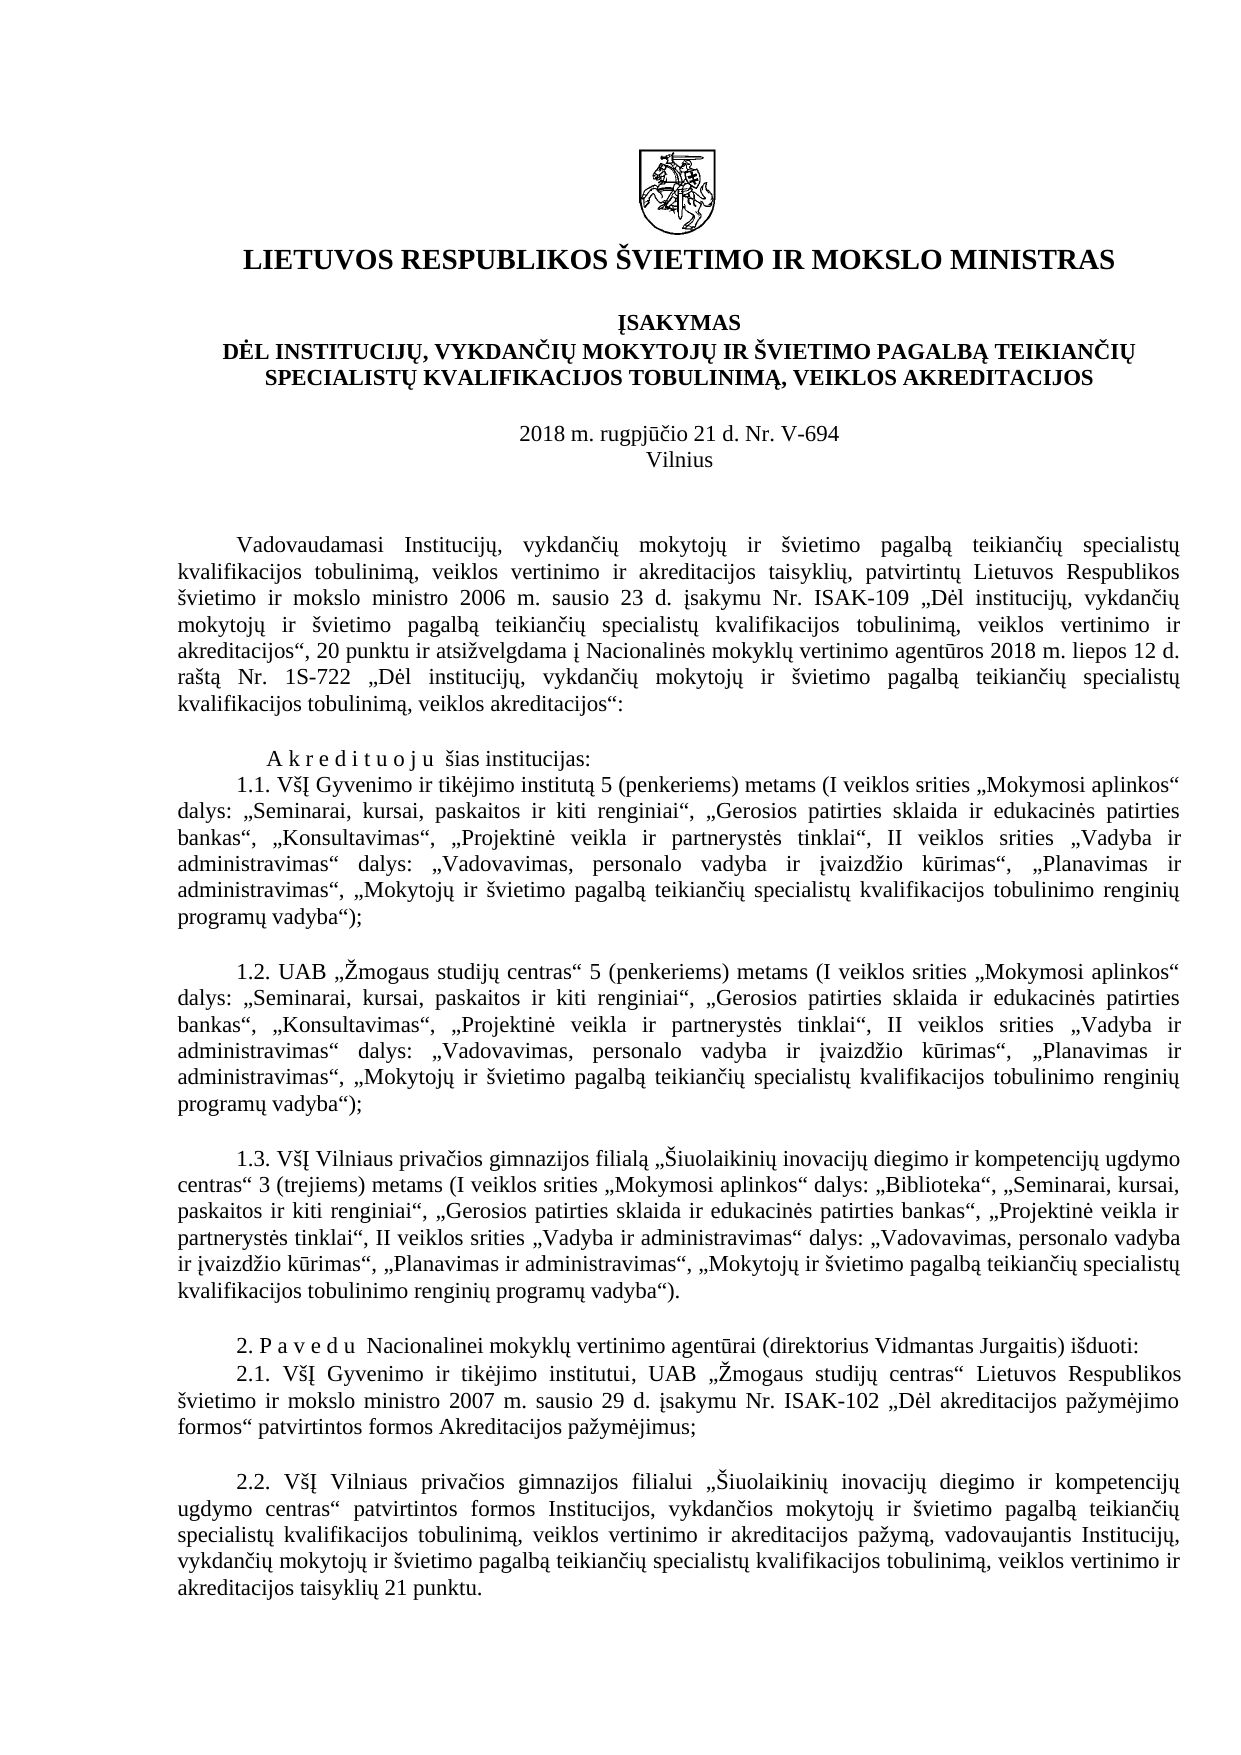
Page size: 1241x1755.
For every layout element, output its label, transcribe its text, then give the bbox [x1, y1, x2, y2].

text 2. P a v e d u Nacionalinei mokyklų vertinimo agentūrai (direktorius Vidmantas Jurgaitis) išduoti: [177, 1332, 1181, 1358]
text Vadovaudamasi Institucijų, vykdančių mokytojų ir švietimo pagalbą teikiančių specialistų kvalifikacijos tobulinimą, veiklos vertinimo ir akreditacijos taisyklių, patvirtintų Lietuvos Respublikos švietimo ir mokslo ministro 2006 m. sausio 23 d. įsakymu Nr. ISAK-109 „Dėl institucijų, vykdančių mokytojų ir švietimo pagalbą teikiančių specialistų kvalifikacijos tobulinimą, veiklos vertinimo ir akreditacijos“, 20 punktu ir atsižvelgdama į Nacionalinės mokyklų vertinimo agentūros 2018 m. liepos 12 d. raštą Nr. 1S-722 „Dėl institucijų, vykdančių mokytojų ir švietimo pagalbą teikiančių specialistų kvalifikacijos tobulinimą, veiklos akreditacijos“: [177, 532, 1181, 716]
text 2.1. VšĮ Gyvenimo ir tikėjimo institutui, UAB „Žmogaus studijų centras“ Lietuvos Respublikos švietimo ir mokslo ministro 2007 m. sausio 29 d. įsakymu Nr. ISAK-102 „Dėl akreditacijos pažymėjimo formos“ patvirtintos formos Akreditacijos pažymėjimus; [177, 1361, 1181, 1439]
text Vilnius [177, 446, 1181, 472]
text ĮSAKYMAS [177, 309, 1181, 336]
text 2018 m. rugpjūčio 21 d. Nr. V-694 [177, 419, 1181, 446]
text 1.1. VšĮ Gyvenimo ir tikėjimo institutą 5 (penkeriems) metams (I veiklos srities „Mokymosi aplinkos“ dalys: „Seminarai, kursai, paskaitos ir kiti renginiai“, „Gerosios patirties sklaida ir edukacinės patirties bankas“, „Konsultavimas“, „Projektinė veikla ir partnerystės tinklai“, II veiklos srities „Vadyba ir administravimas“ dalys: „Vadovavimas, personalo vadyba ir įvaizdžio kūrimas“, „Planavimas ir administravimas“, „Mokytojų ir švietimo pagalbą teikiančių specialistų kvalifikacijos tobulinimo renginių programų vadyba“); [177, 771, 1181, 929]
text A k r e d i t u o j u šias institucijas: [177, 745, 1181, 771]
text LIETUVOS RESPUBLIKOS ŠVIETIMO IR MOKSLO MINISTRAS [177, 242, 1181, 276]
text 1.3. VšĮ Vilniaus privačios gimnazijos filialą „Šiuolaikinių inovacijų diegimo ir kompetencijų ugdymo centras“ 3 (trejiems) metams (I veiklos srities „Mokymosi aplinkos“ dalys: „Biblioteka“, „Seminarai, kursai, paskaitos ir kiti renginiai“, „Gerosios patirties sklaida ir edukacinės patirties bankas“, „Projektinė veikla ir partnerystės tinklai“, II veiklos srities „Vadyba ir administravimas“ dalys: „Vadovavimas, personalo vadyba ir įvaizdžio kūrimas“, „Planavimas ir administravimas“, „Mokytojų ir švietimo pagalbą teikiančių specialistų kvalifikacijos tobulinimo renginių programų vadyba“). [177, 1145, 1181, 1303]
text 1.2. UAB „Žmogaus studijų centras“ 5 (penkeriems) metams (I veiklos srities „Mokymosi aplinkos“ dalys: „Seminarai, kursai, paskaitos ir kiti renginiai“, „Gerosios patirties sklaida ir edukacinės patirties bankas“, „Konsultavimas“, „Projektinė veikla ir partnerystės tinklai“, II veiklos srities „Vadyba ir administravimas“ dalys: „Vadovavimas, personalo vadyba ir įvaizdžio kūrimas“, „Planavimas ir administravimas“, „Mokytojų ir švietimo pagalbą teikiančių specialistų kvalifikacijos tobulinimo renginių programų vadyba“); [177, 958, 1181, 1116]
text DĖL institucijų, vykdančių mokytojų ir švietimo pagalbą teikiančių specialistų kvalifikacijos tobulinimą, veiklos akreditacijos [177, 338, 1181, 391]
text 2.2. VšĮ Vilniaus privačios gimnazijos filialui „Šiuolaikinių inovacijų diegimo ir kompetencijų ugdymo centras“ patvirtintos formos Institucijos, vykdančios mokytojų ir švietimo pagalbą teikiančių specialistų kvalifikacijos tobulinimą, veiklos vertinimo ir akreditacijos pažymą, vadovaujantis Institucijų, vykdančių mokytojų ir švietimo pagalbą teikiančių specialistų kvalifikacijos tobulinimą, veiklos vertinimo ir akreditacijos taisyklių 21 punktu. [177, 1468, 1181, 1600]
